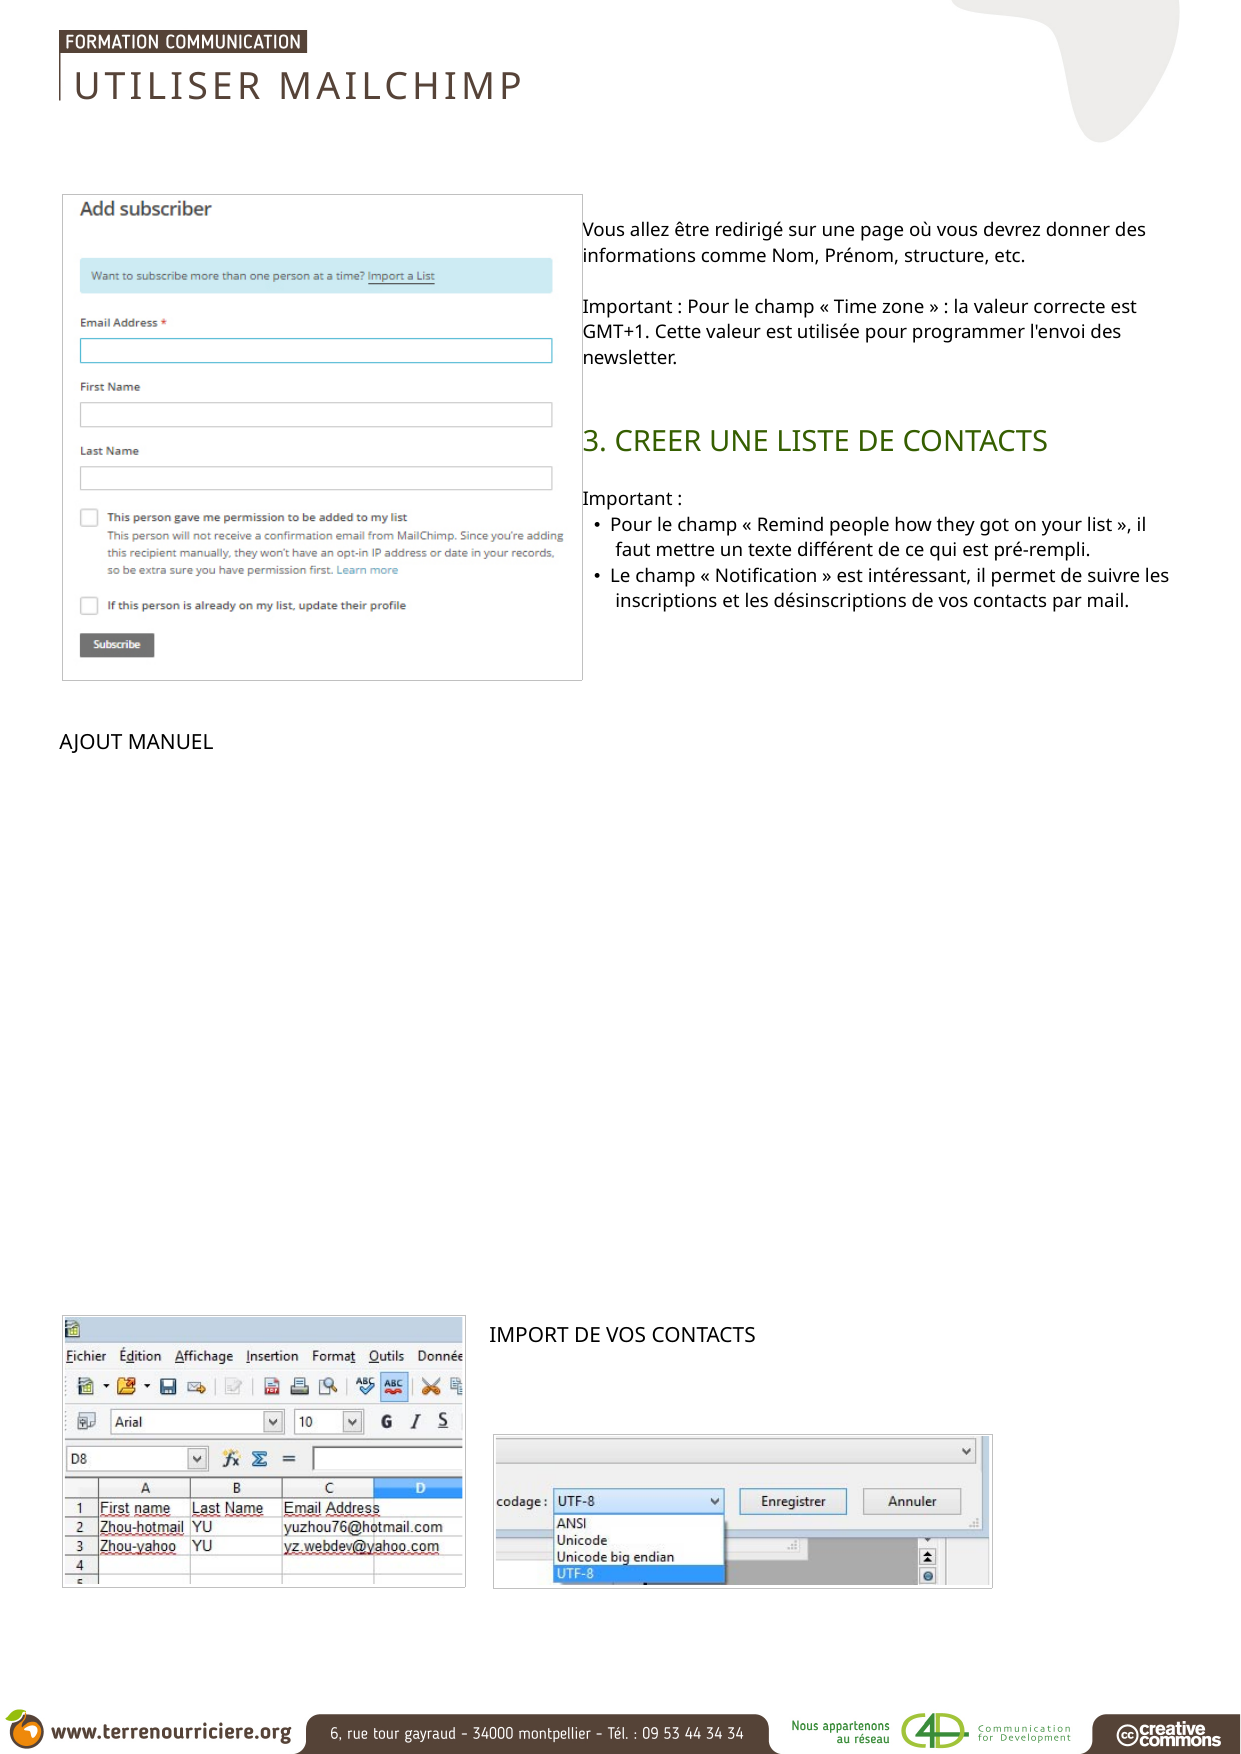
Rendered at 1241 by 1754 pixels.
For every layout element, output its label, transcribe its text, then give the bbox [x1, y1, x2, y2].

text Important : Pour le champ « Time zone » : la valeur correcte est GMT+1. Cette valeur est utilisée pour programmer l'envoi des newsletter. [583, 293, 1181, 369]
text 3. creer une liste de contacts [583, 421, 1181, 460]
text AJOUT MANUEL [59, 727, 1181, 756]
text Important : [583, 486, 1181, 511]
text Vous allez être redirigé sur une page où vous devrez donner des informations comme Nom, Prénom, structure, etc. [583, 216, 1181, 267]
picture [64, 1317, 463, 1584]
picture [64, 196, 580, 678]
list Pour le champ « Remind people how they got on your list », il faut mettre un texte différent de ce qui est pré-rempli. [583, 511, 1181, 562]
text IMPORT DE VOS CONTACTS [466, 1320, 1181, 1348]
picture [59, 0, 1182, 178]
picture [0, 1693, 1241, 1754]
list Le champ « Notification » est intéressant, il permet de suivre les inscriptions et les désinscriptions de vos contacts par mail. [583, 562, 1181, 613]
